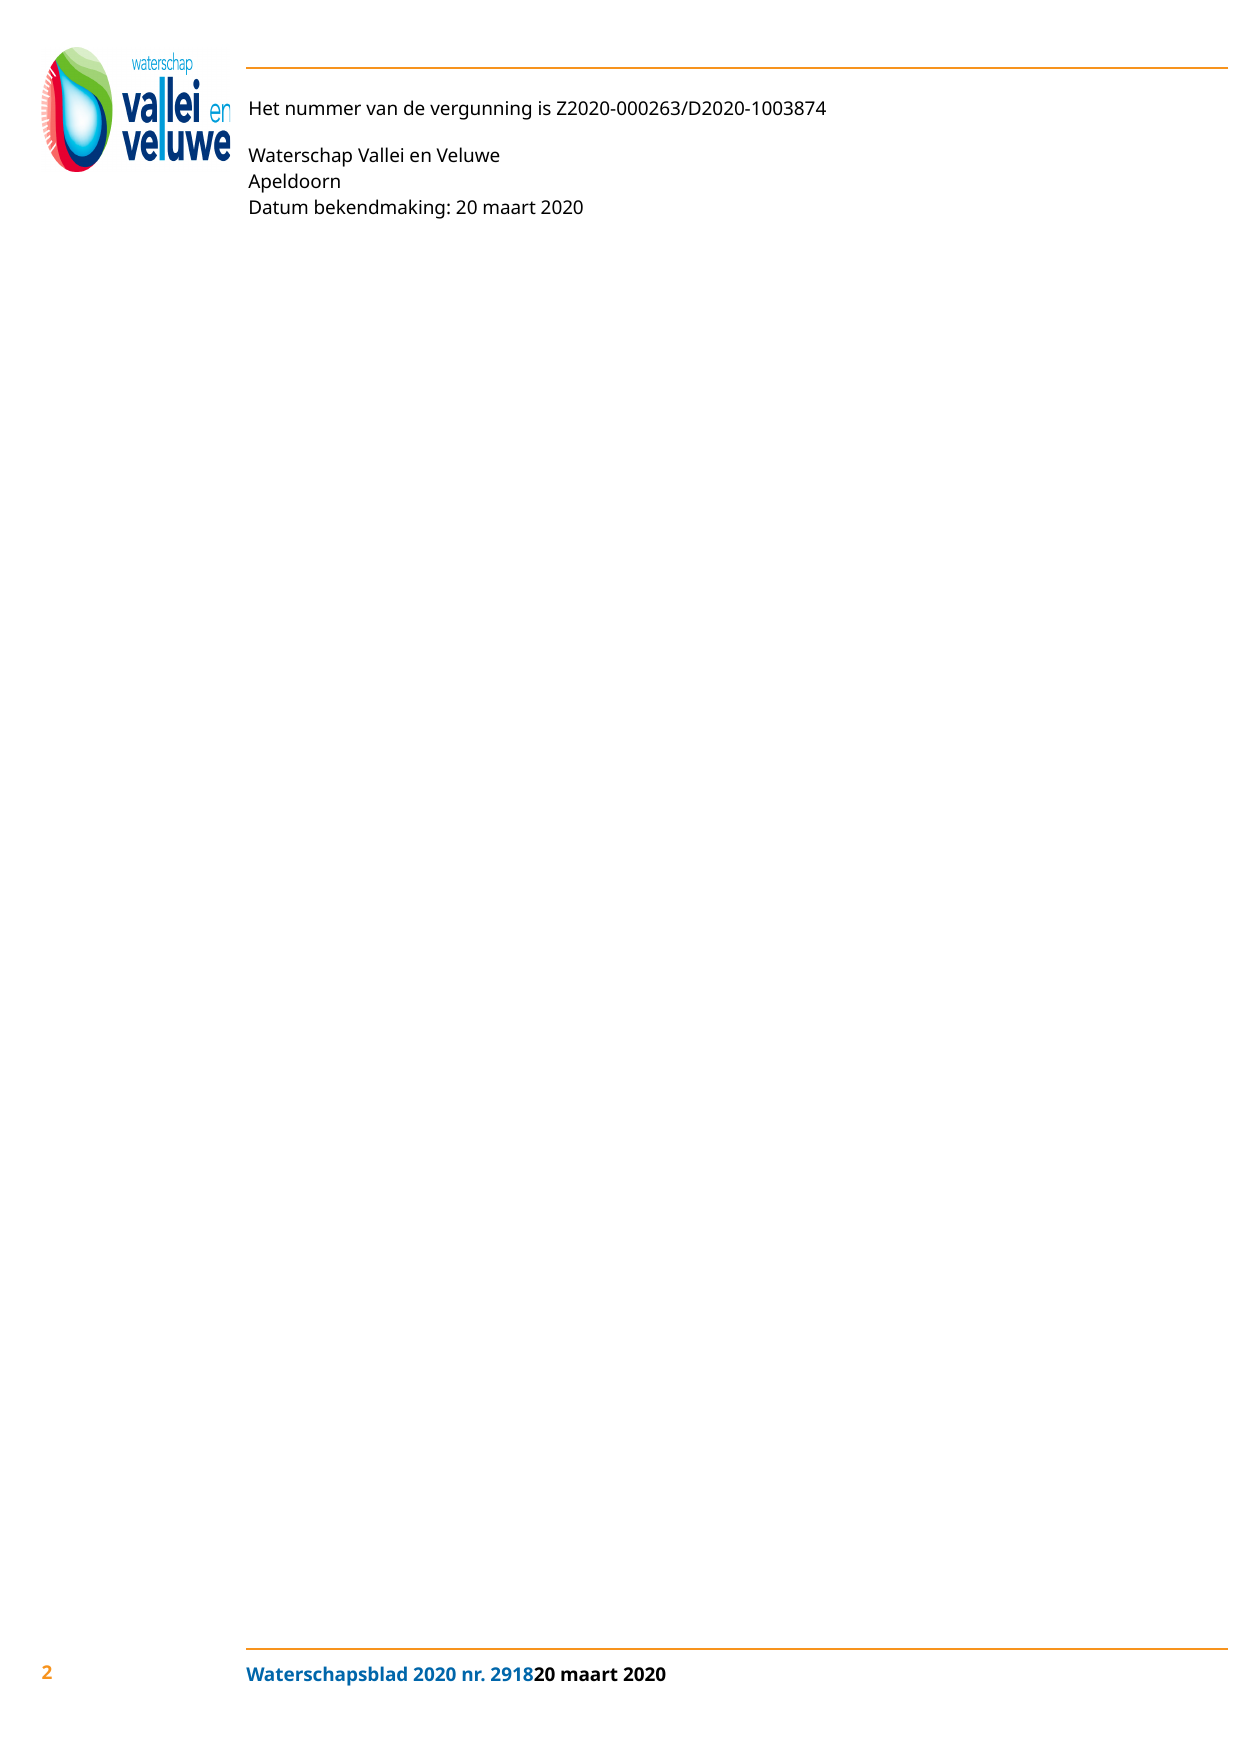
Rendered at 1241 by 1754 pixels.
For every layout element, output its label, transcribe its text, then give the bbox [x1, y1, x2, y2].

text Apeldoorn [248, 168, 1152, 194]
text Het nummer van de vergunning is Z2020-000263/D2020-1003874 [248, 95, 1152, 121]
text Datum bekendmaking: 20 maart 2020 [248, 194, 1152, 220]
picture [41, 47, 231, 172]
text Waterschap Vallei en Veluwe [248, 143, 1152, 168]
